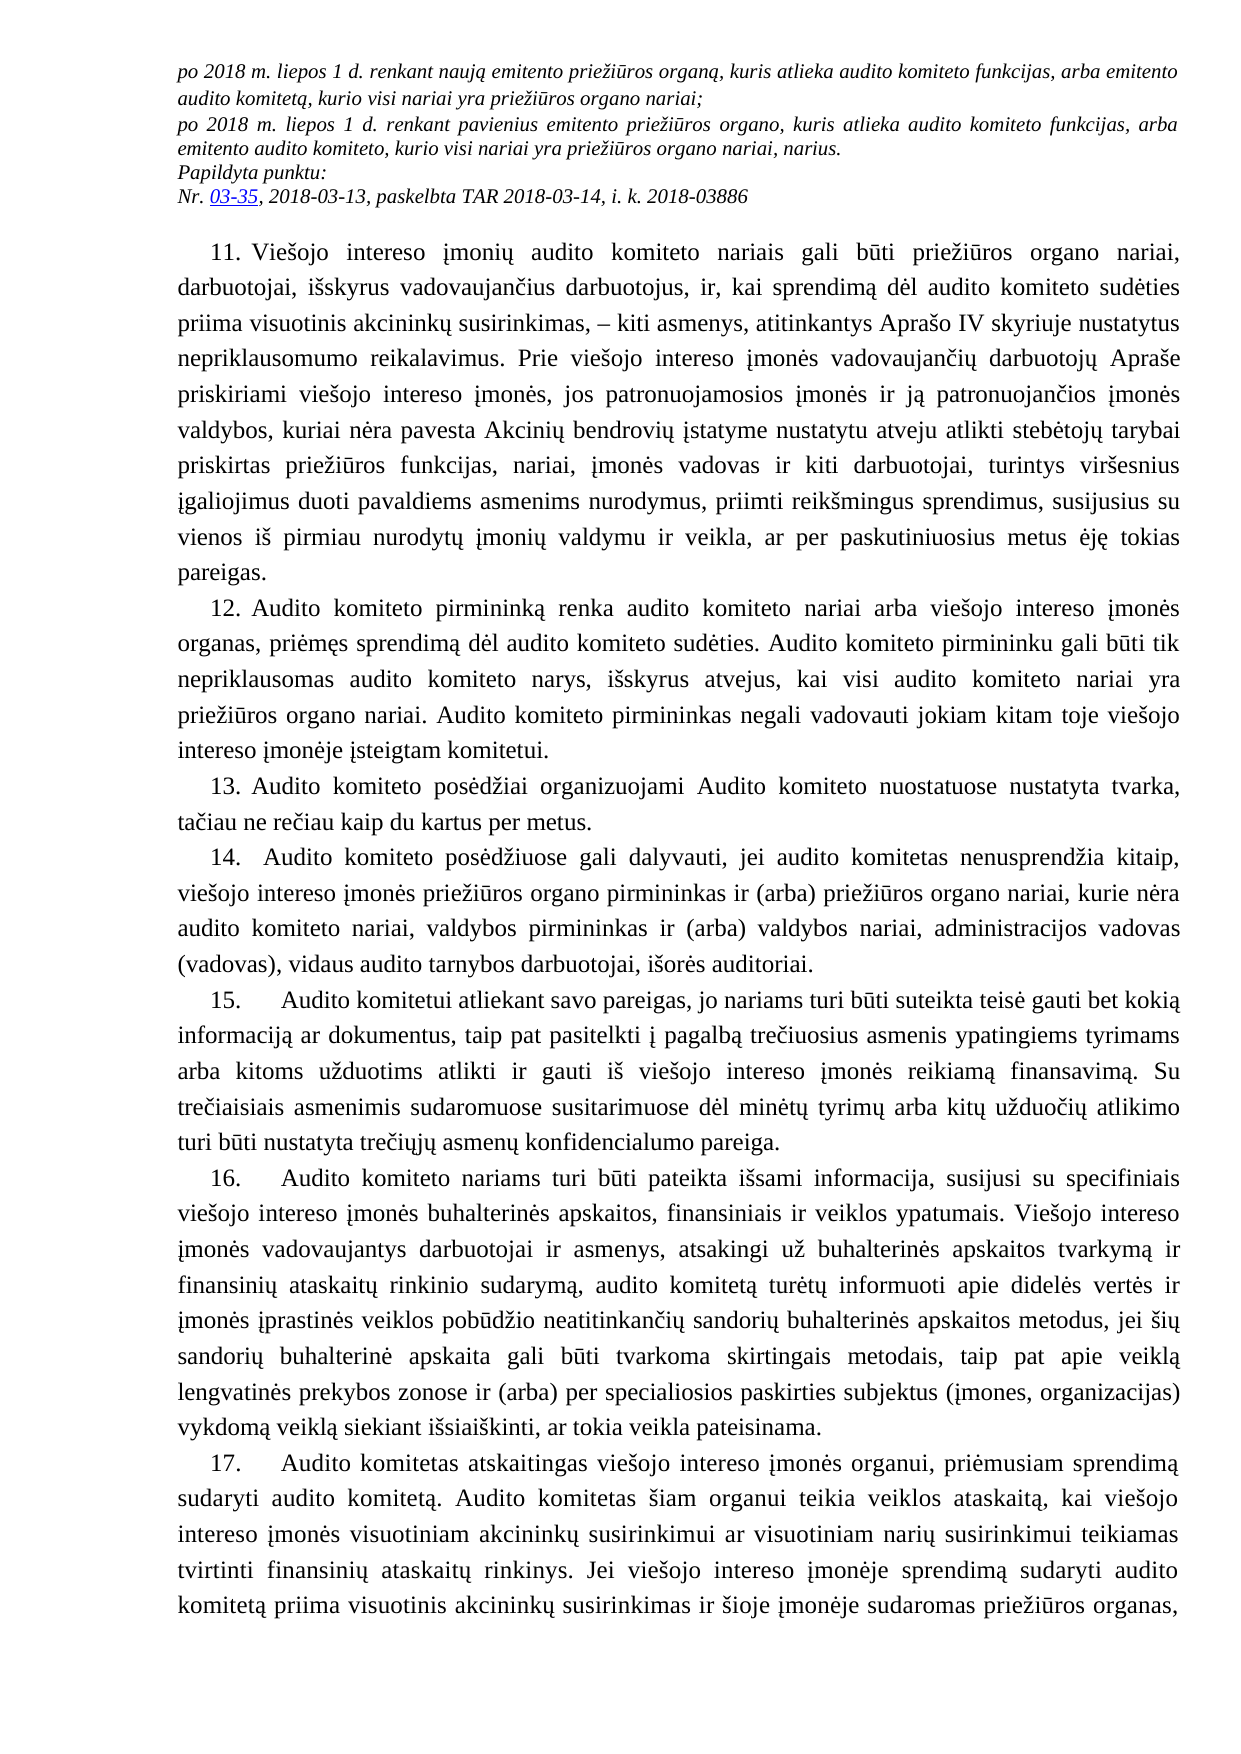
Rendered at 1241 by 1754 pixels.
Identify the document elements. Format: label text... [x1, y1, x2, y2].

text po 2018 m. liepos 1 d. renkant naują emitento priežiūros organą, kuris atlieka audito komiteto funkcijas, arba emitento audito komitetą, kurio visi nariai yra priežiūros organo nariai; [177, 59, 1181, 112]
text 14. Audito komiteto posėdžiuose gali dalyvauti, jei audito komitetas nenusprendžia kitaip, viešojo intereso įmonės priežiūros organo pirmininkas ir (arba) priežiūros organo nariai, kurie nėra audito komiteto nariai, valdybos pirmininkas ir (arba) valdybos nariai, administracijos vadovas (vadovas), vidaus audito tarnybos darbuotojai, išorės auditoriai. [177, 842, 1181, 978]
text 16. Audito komiteto nariams turi būti pateikta išsami informacija, susijusi su specifiniais viešojo intereso įmonės buhalterinės apskaitos, finansiniais ir veiklos ypatumais. Viešojo intereso įmonės vadovaujantys darbuotojai ir asmenys, atsakingi už buhalterinės apskaitos tvarkymą ir finansinių ataskaitų rinkinio sudarymą, audito komitetą turėtų informuoti apie didelės vertės ir įmonės įprastinės veiklos pobūdžio neatitinkančių sandorių buhalterinės apskaitos metodus, jei šių sandorių buhalterinė apskaita gali būti tvarkoma skirtingais metodais, taip pat apie veiklą lengvatinės prekybos zonose ir (arba) per specialiosios paskirties subjektus (įmones, organizacijas) vykdomą veiklą siekiant išsiaiškinti, ar tokia veikla pateisinama. [177, 1163, 1181, 1441]
text Nr. 03-35, 2018-03-13, paskelbta TAR 2018-03-14, i. k. 2018-03886 [177, 184, 1181, 208]
text Papildyta punktu: [177, 160, 1181, 184]
text 12. Audito komiteto pirmininką renka audito komiteto nariai arba viešojo intereso įmonės organas, priėmęs sprendimą dėl audito komiteto sudėties. Audito komiteto pirmininku gali būti tik nepriklausomas audito komiteto narys, išskyrus atvejus, kai visi audito komiteto nariai yra priežiūros organo nariai. Audito komiteto pirmininkas negali vadovauti jokiam kitam toje viešojo intereso įmonėje įsteigtam komitetui. [177, 593, 1181, 764]
text 11. Viešojo intereso įmonių audito komiteto nariais gali būti priežiūros organo nariai, darbuotojai, išskyrus vadovaujančius darbuotojus, ir, kai sprendimą dėl audito komiteto sudėties priima visuotinis akcininkų susirinkimas, – kiti asmenys, atitinkantys Aprašo IV skyriuje nustatytus nepriklausomumo reikalavimus. Prie viešojo intereso įmonės vadovaujančių darbuotojų Apraše priskiriami viešojo intereso įmonės, jos patronuojamosios įmonės ir ją patronuojančios įmonės valdybos, kuriai nėra pavesta Akcinių bendrovių įstatyme nustatytu atveju atlikti stebėtojų tarybai priskirtas priežiūros funkcijas, nariai, įmonės vadovas ir kiti darbuotojai, turintys viršesnius įgaliojimus duoti pavaldiems asmenims nurodymus, priimti reikšmingus sprendimus, susijusius su vienos iš pirmiau nurodytų įmonių valdymu ir veikla, ar per paskutiniuosius metus ėję tokias pareigas. [177, 237, 1181, 586]
text 17. Audito komitetas atskaitingas viešojo intereso įmonės organui, priėmusiam sprendimą sudaryti audito komitetą. Audito komitetas šiam organui teikia veiklos ataskaitą, kai viešojo intereso įmonės visuotiniam akcininkų susirinkimui ar visuotiniam narių susirinkimui teikiamas tvirtinti finansinių ataskaitų rinkinys. Jei viešojo intereso įmonėje sprendimą sudaryti audito komitetą priima visuotinis akcininkų susirinkimas ir šioje įmonėje sudaromas priežiūros organas, [177, 1448, 1181, 1619]
text po 2018 m. liepos 1 d. renkant pavienius emitento priežiūros organo, kuris atlieka audito komiteto funkcijas, arba emitento audito komiteto, kurio visi nariai yra priežiūros organo nariai, narius. [177, 112, 1181, 160]
text 15. Audito komitetui atliekant savo pareigas, jo nariams turi būti suteikta teisė gauti bet kokią informaciją ar dokumentus, taip pat pasitelkti į pagalbą trečiuosius asmenis ypatingiems tyrimams arba kitoms užduotims atlikti ir gauti iš viešojo intereso įmonės reikiamą finansavimą. Su trečiaisiais asmenimis sudaromuose susitarimuose dėl minėtų tyrimų arba kitų užduočių atlikimo turi būti nustatyta trečiųjų asmenų konfidencialumo pareiga. [177, 985, 1181, 1156]
text 13. Audito komiteto posėdžiai organizuojami Audito komiteto nuostatuose nustatyta tvarka, tačiau ne rečiau kaip du kartus per metus. [177, 771, 1181, 835]
